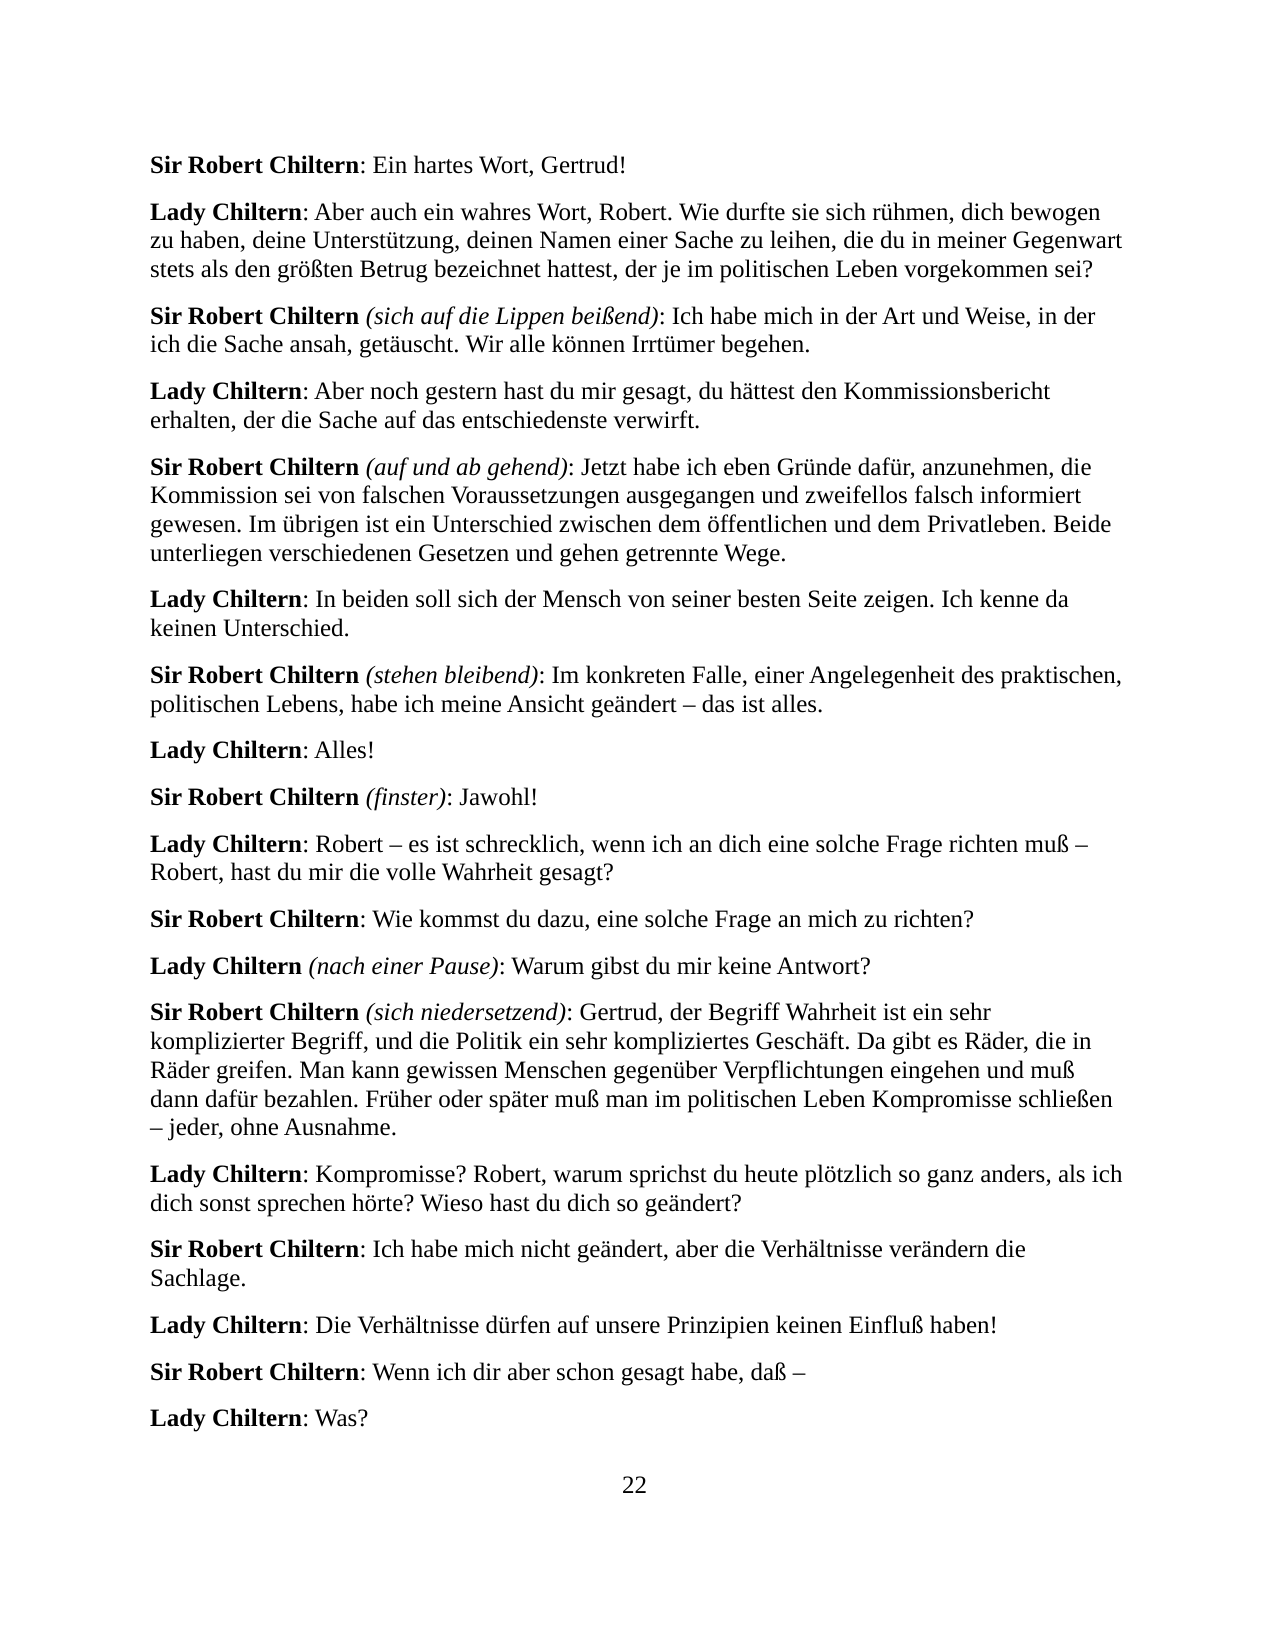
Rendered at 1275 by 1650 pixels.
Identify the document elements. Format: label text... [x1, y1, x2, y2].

text Lady Chiltern: Kompromisse? Robert, warum sprichst du heute plötzlich so ganz anders, als ich dich sonst sprechen hörte? Wieso hast du dich so geändert? [150, 1159, 1125, 1217]
text Sir Robert Chiltern (finster): Jawohl! [150, 782, 1125, 811]
text Lady Chiltern: In beiden soll sich der Mensch von seiner besten Seite zeigen. Ich kenne da keinen Unterschied. [150, 584, 1125, 642]
text Lady Chiltern (nach einer Pause): Warum gibst du mir keine Antwort? [150, 951, 1125, 979]
text Lady Chiltern: Was? [150, 1403, 1125, 1432]
text Sir Robert Chiltern: Ich habe mich nicht geändert, aber die Verhältnisse verändern die Sachlage. [150, 1234, 1125, 1292]
text Sir Robert Chiltern (sich auf die Lippen beißend): Ich habe mich in der Art und Weise, in der ich die Sache ansah, getäuscht. Wir alle können Irrtümer begehen. [150, 301, 1125, 358]
text Lady Chiltern: Alles! [150, 735, 1125, 764]
text Lady Chiltern: Die Verhältnisse dürfen auf unsere Prinzipien keinen Einfluß haben! [150, 1310, 1125, 1339]
text Sir Robert Chiltern (sich niedersetzend): Gertrud, der Begriff Wahrheit ist ein sehr komplizierter Begriff, und die Politik ein sehr kompliziertes Geschäft. Da gibt es Räder, die in Räder greifen. Man kann gewissen Menschen gegenüber Verpflichtungen eingehen und muß dann dafür bezahlen. Früher oder später muß man im politischen Leben Kompromisse schließen – jeder, ohne Ausnahme. [150, 997, 1125, 1141]
text Lady Chiltern: Aber noch gestern hast du mir gesagt, du hättest den Kommissionsbericht erhalten, der die Sache auf das entschiedenste verwirft. [150, 376, 1125, 434]
text Sir Robert Chiltern: Wie kommst du dazu, eine solche Frage an mich zu richten? [150, 904, 1125, 933]
text Sir Robert Chiltern (stehen bleibend): Im konkreten Falle, einer Angelegenheit des praktischen, politischen Lebens, habe ich meine Ansicht geändert – das ist alles. [150, 660, 1125, 717]
text Sir Robert Chiltern: Ein hartes Wort, Gertrud! [150, 150, 1125, 179]
text Sir Robert Chiltern: Wenn ich dir aber schon gesagt habe, daß – [150, 1357, 1125, 1385]
text Lady Chiltern: Aber auch ein wahres Wort, Robert. Wie durfte sie sich rühmen, dich bewogen zu haben, deine Unterstützung, deinen Namen einer Sache zu leihen, die du in meiner Gegenwart stets als den größten Betrug bezeichnet hattest, der je im politischen Leben vorgekommen sei? [150, 197, 1125, 283]
text Lady Chiltern: Robert – es ist schrecklich, wenn ich an dich eine solche Frage richten muß – Robert, hast du mir die volle Wahrheit gesagt? [150, 829, 1125, 886]
text Sir Robert Chiltern (auf und ab gehend): Jetzt habe ich eben Gründe dafür, anzunehmen, die Kommission sei von falschen Voraussetzungen ausgegangen und zweifellos falsch informiert gewesen. Im übrigen ist ein Unterschied zwischen dem öffentlichen und dem Privatleben. Beide unterliegen verschiedenen Gesetzen und gehen getrennte Wege. [150, 452, 1125, 567]
